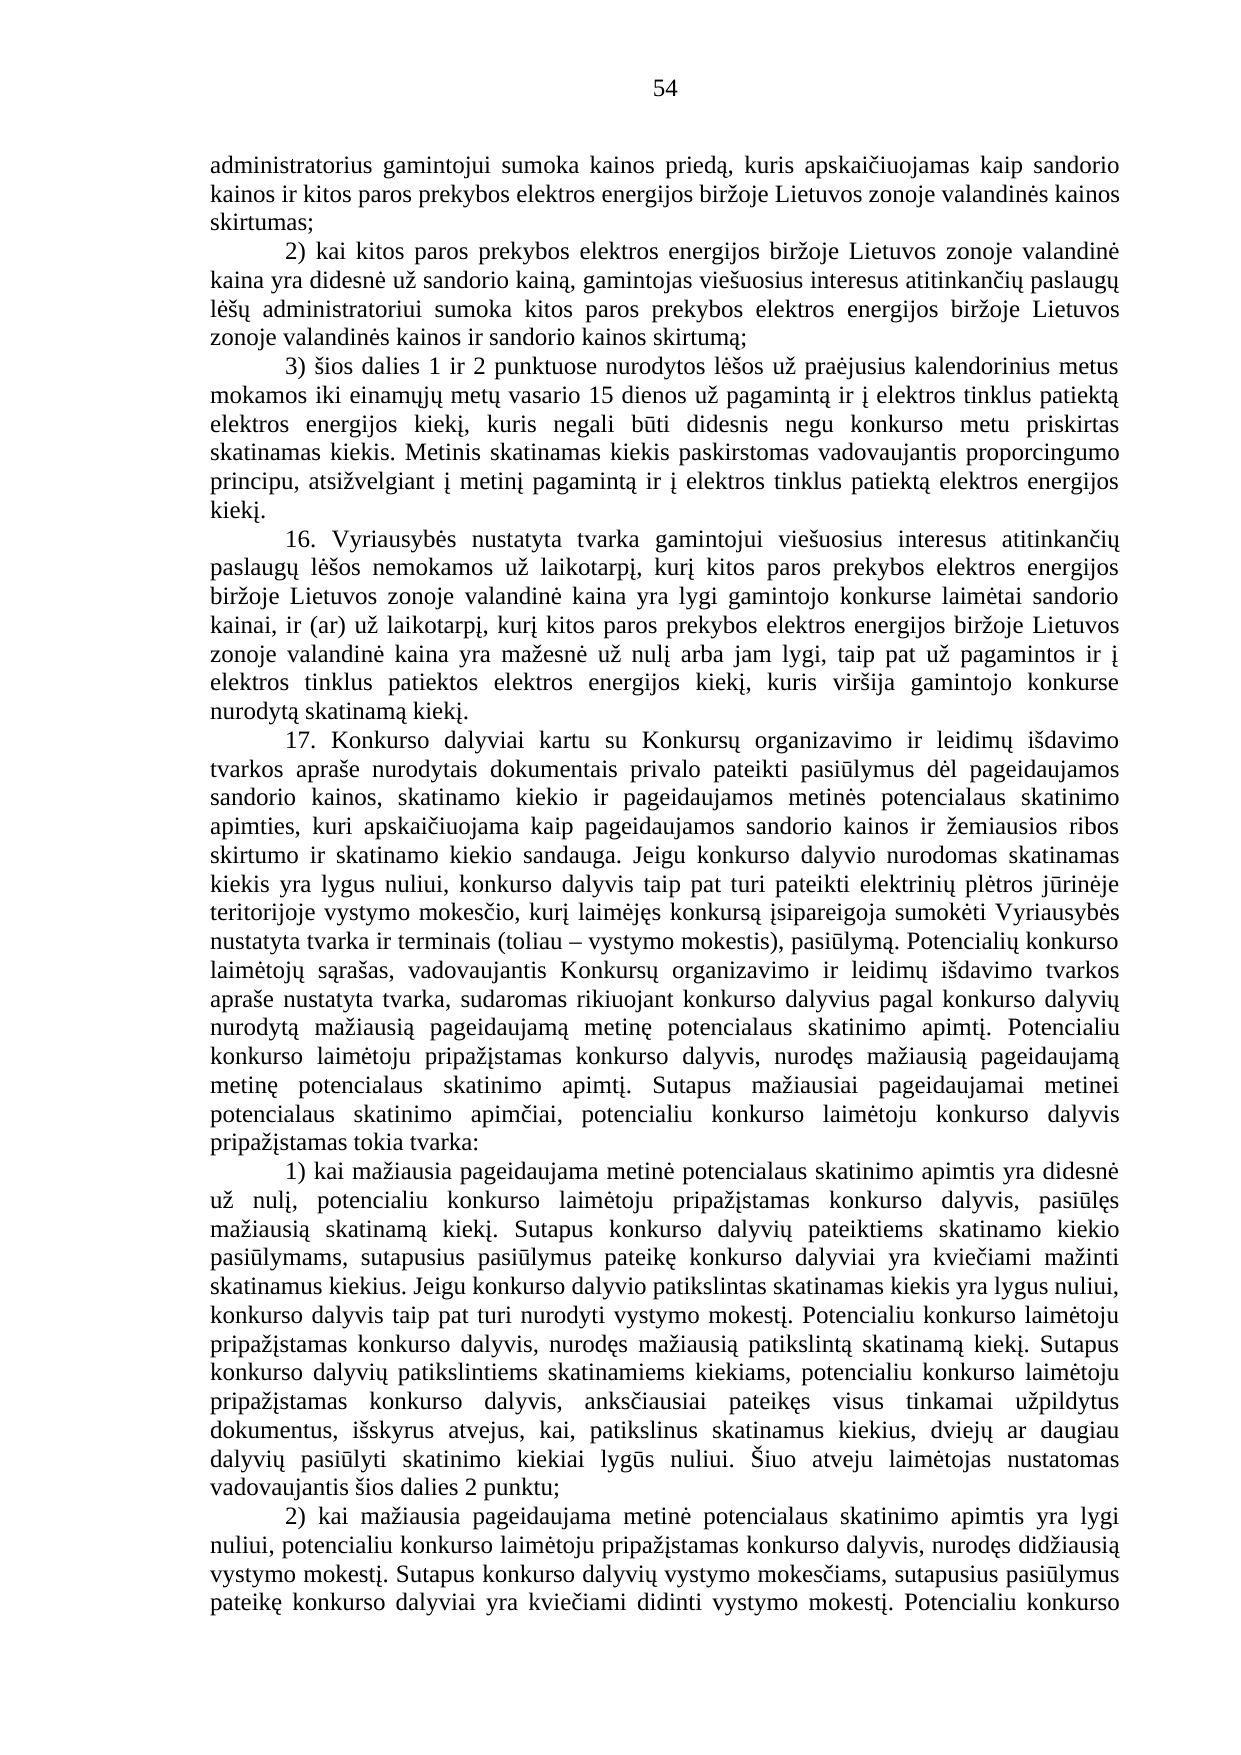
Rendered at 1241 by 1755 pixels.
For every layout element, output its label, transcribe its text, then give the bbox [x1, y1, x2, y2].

text 3) šios dalies 1 ir 2 punktuose nurodytos lėšos už praėjusius kalendorinius metus mokamos iki einamųjų metų vasario 15 dienos už pagamintą ir į elektros tinklus patiektą elektros energijos kiekį, kuris negali būti didesnis negu konkurso metu priskirtas skatinamas kiekis. Metinis skatinamas kiekis paskirstomas vadovaujantis proporcingumo principu, atsižvelgiant į metinį pagamintą ir į elektros tinklus patiektą elektros energijos kiekį. [210, 351, 1120, 524]
text 16. Vyriausybės nustatyta tvarka gamintojui viešuosius interesus atitinkančių paslaugų lėšos nemokamos už laikotarpį, kurį kitos paros prekybos elektros energijos biržoje Lietuvos zonoje valandinė kaina yra lygi gamintojo konkurse laimėtai sandorio kainai, ir (ar) už laikotarpį, kurį kitos paros prekybos elektros energijos biržoje Lietuvos zonoje valandinė kaina yra mažesnė už nulį arba jam lygi, taip pat už pagamintos ir į elektros tinklus patiektos elektros energijos kiekį, kuris viršija gamintojo konkurse nurodytą skatinamą kiekį. [210, 524, 1120, 725]
text administratorius gamintojui sumoka kainos priedą, kuris apskaičiuojamas kaip sandorio kainos ir kitos paros prekybos elektros energijos biržoje Lietuvos zonoje valandinės kainos skirtumas; [210, 150, 1120, 236]
text 17. Konkurso dalyviai kartu su Konkursų organizavimo ir leidimų išdavimo tvarkos apraše nurodytais dokumentais privalo pateikti pasiūlymus dėl pageidaujamos sandorio kainos, skatinamo kiekio ir pageidaujamos metinės potencialaus skatinimo apimties, kuri apskaičiuojama kaip pageidaujamos sandorio kainos ir žemiausios ribos skirtumo ir skatinamo kiekio sandauga. Jeigu konkurso dalyvio nurodomas skatinamas kiekis yra lygus nuliui, konkurso dalyvis taip pat turi pateikti elektrinių plėtros jūrinėje teritorijoje vystymo mokesčio, kurį laimėjęs konkursą įsipareigoja sumokėti Vyriausybės nustatyta tvarka ir terminais (toliau – vystymo mokestis), pasiūlymą. Potencialių konkurso laimėtojų sąrašas, vadovaujantis Konkursų organizavimo ir leidimų išdavimo tvarkos apraše nustatyta tvarka, sudaromas rikiuojant konkurso dalyvius pagal konkurso dalyvių nurodytą mažiausią pageidaujamą metinę potencialaus skatinimo apimtį. Potencialiu konkurso laimėtoju pripažįstamas konkurso dalyvis, nurodęs mažiausią pageidaujamą metinę potencialaus skatinimo apimtį. Sutapus mažiausiai pageidaujamai metinei potencialaus skatinimo apimčiai, potencialiu konkurso laimėtoju konkurso dalyvis pripažįstamas tokia tvarka: [210, 725, 1120, 1156]
text 1) kai mažiausia pageidaujama metinė potencialaus skatinimo apimtis yra didesnė už nulį, potencialiu konkurso laimėtoju pripažįstamas konkurso dalyvis, pasiūlęs mažiausią skatinamą kiekį. Sutapus konkurso dalyvių pateiktiems skatinamo kiekio pasiūlymams, sutapusius pasiūlymus pateikę konkurso dalyviai yra kviečiami mažinti skatinamus kiekius. Jeigu konkurso dalyvio patikslintas skatinamas kiekis yra lygus nuliui, konkurso dalyvis taip pat turi nurodyti vystymo mokestį. Potencialiu konkurso laimėtoju pripažįstamas konkurso dalyvis, nurodęs mažiausią patikslintą skatinamą kiekį. Sutapus konkurso dalyvių patikslintiems skatinamiems kiekiams, potencialiu konkurso laimėtoju pripažįstamas konkurso dalyvis, anksčiausiai pateikęs visus tinkamai užpildytus dokumentus, išskyrus atvejus, kai, patikslinus skatinamus kiekius, dviejų ar daugiau dalyvių pasiūlyti skatinimo kiekiai lygūs nuliui. Šiuo atveju laimėtojas nustatomas vadovaujantis šios dalies 2 punktu; [210, 1156, 1120, 1501]
text 2) kai kitos paros prekybos elektros energijos biržoje Lietuvos zonoje valandinė kaina yra didesnė už sandorio kainą, gamintojas viešuosius interesus atitinkančių paslaugų lėšų administratoriui sumoka kitos paros prekybos elektros energijos biržoje Lietuvos zonoje valandinės kainos ir sandorio kainos skirtumą; [210, 236, 1120, 351]
text 2) kai mažiausia pageidaujama metinė potencialaus skatinimo apimtis yra lygi nuliui, potencialiu konkurso laimėtoju pripažįstamas konkurso dalyvis, nurodęs didžiausią vystymo mokestį. Sutapus konkurso dalyvių vystymo mokesčiams, sutapusius pasiūlymus pateikę konkurso dalyviai yra kviečiami didinti vystymo mokestį. Potencialiu konkurso [210, 1501, 1120, 1616]
